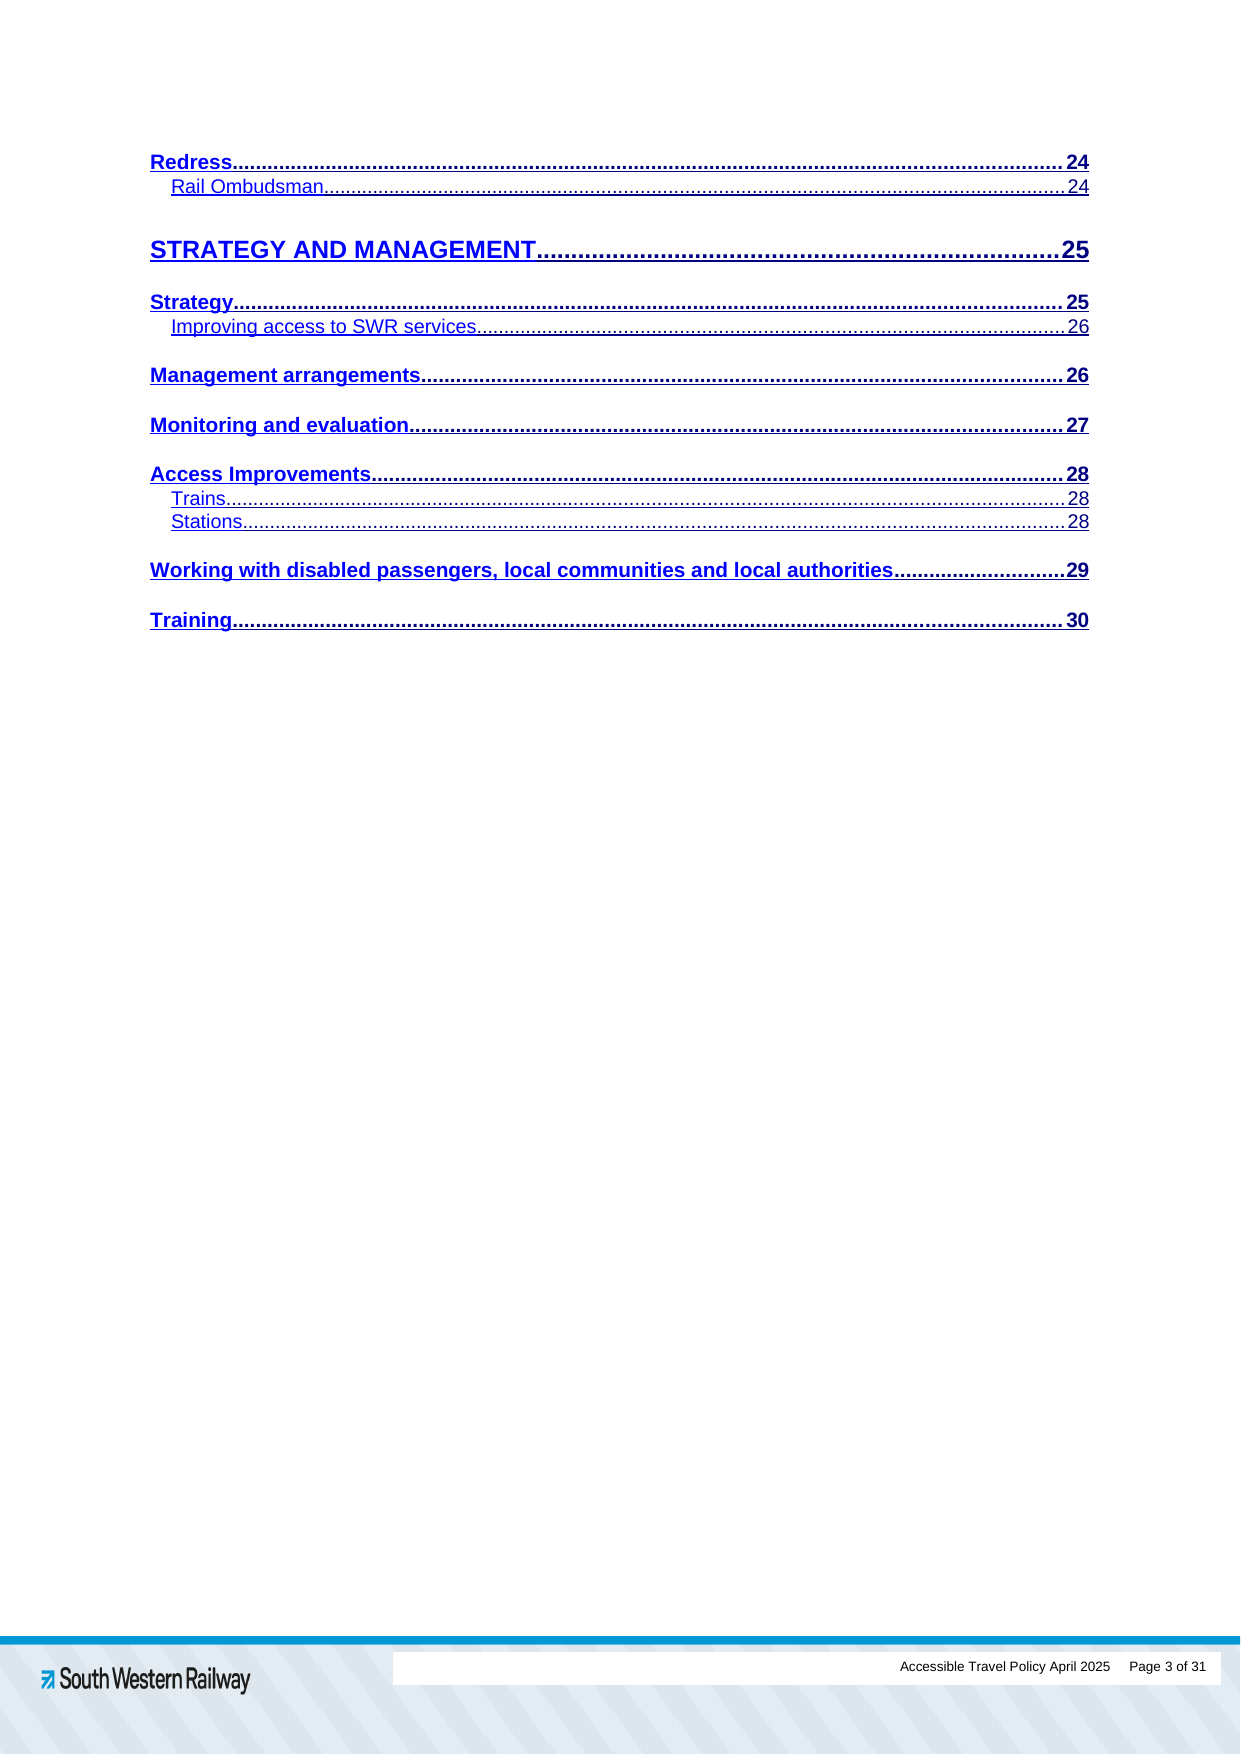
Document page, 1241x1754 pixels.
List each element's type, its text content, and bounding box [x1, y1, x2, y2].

text Strategy 25 [150, 290, 1090, 314]
text Stations 28 [171, 510, 1090, 533]
text Monitoring and evaluation 27 [150, 412, 1090, 436]
text Improving access to SWR services 26 [171, 314, 1090, 337]
text Redress 24 [150, 150, 1090, 174]
text Trains 28 [171, 487, 1090, 509]
text Access Improvements 28 [150, 462, 1090, 486]
text Rail Ombudsman 24 [171, 174, 1090, 197]
text Strategy and Management 25 [150, 235, 1090, 264]
text Management arrangements 26 [150, 363, 1090, 387]
text Working with disabled passengers, local communities and local authorities 29 [150, 558, 1090, 582]
text Training 30 [150, 608, 1090, 632]
